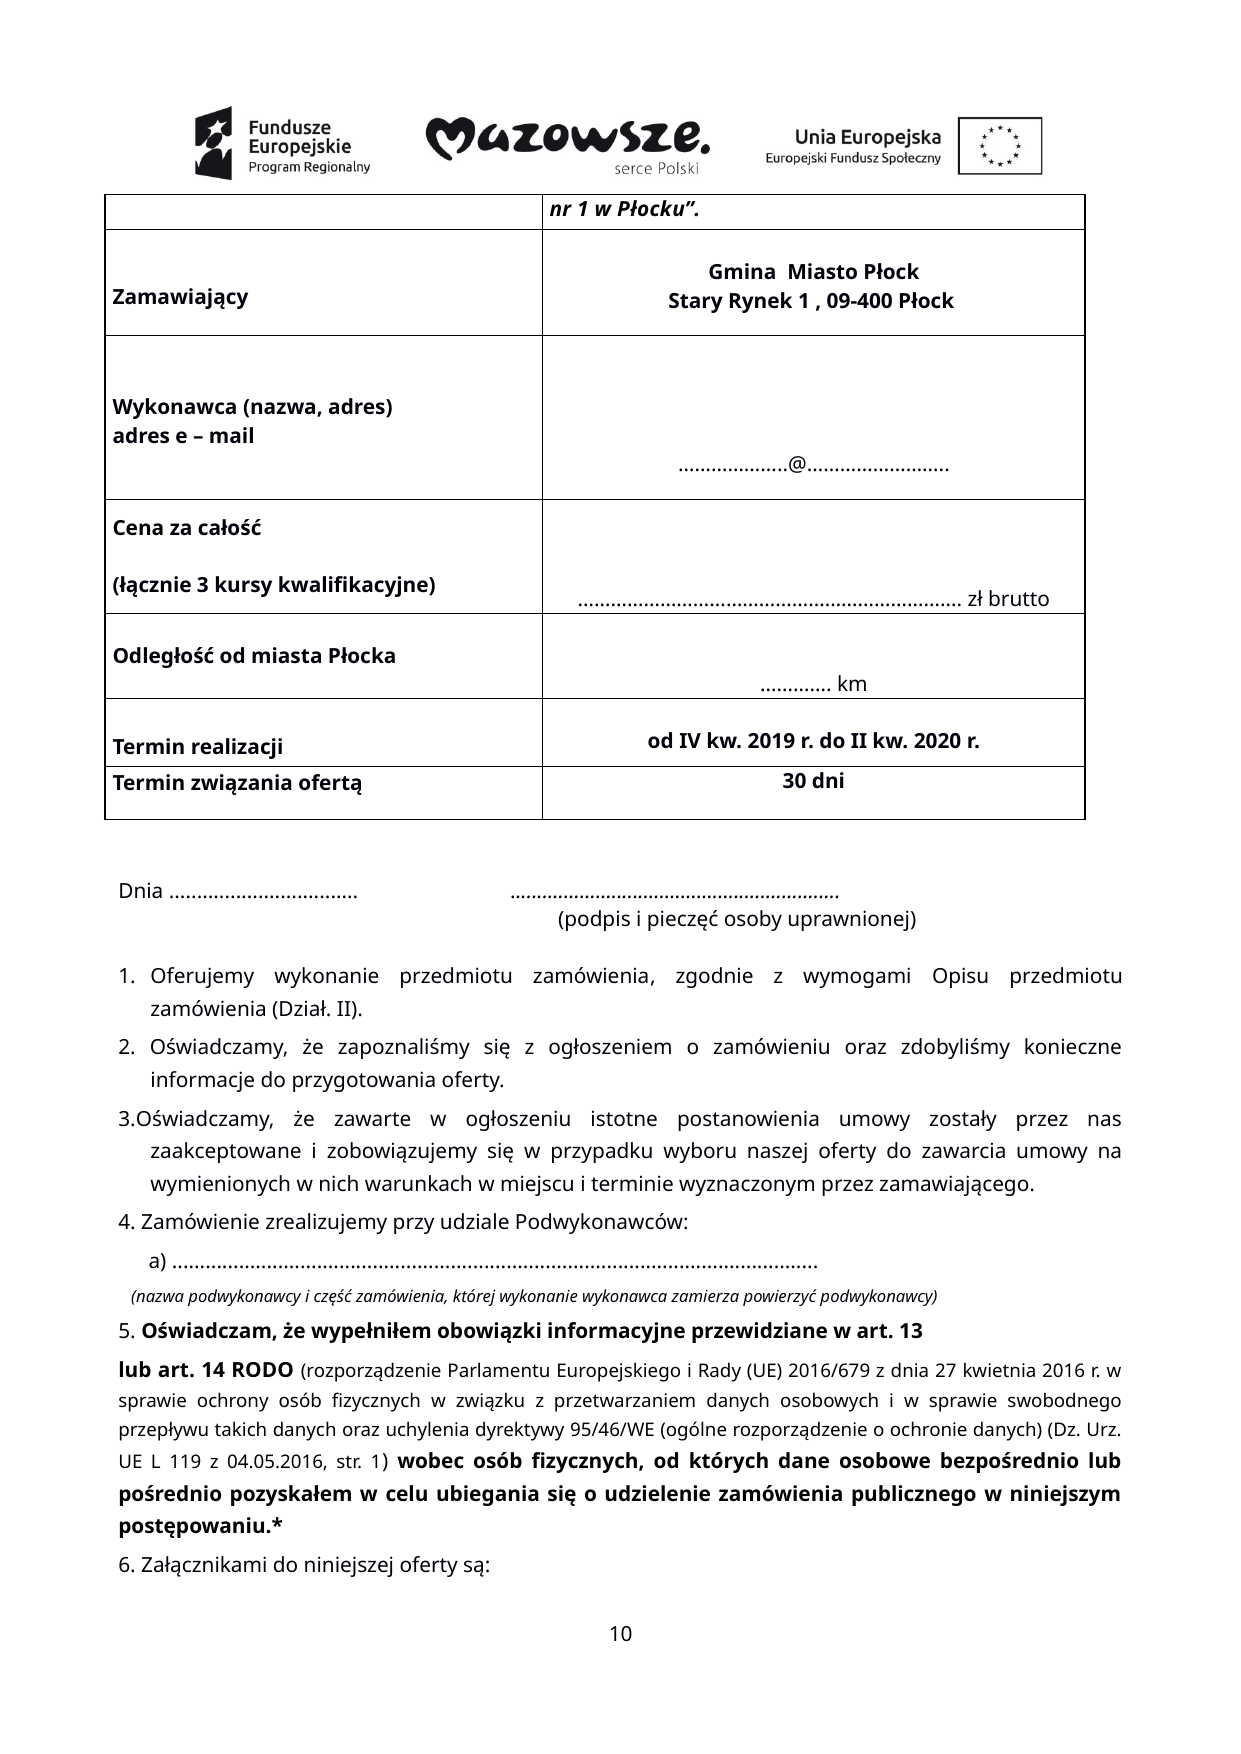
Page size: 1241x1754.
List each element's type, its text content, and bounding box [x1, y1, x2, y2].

text 3.Oświadczamy, że zawarte w ogłoszeniu istotne postanowienia umowy zostały przez nas zaakceptowane i zobowiązujemy się w przypadku wyboru naszej oferty do zawarcia umowy na wymienionych w nich warunkach w miejscu i terminie wyznaczonym przez zamawiającego. [118, 1104, 1123, 1197]
picture [195, 106, 1046, 180]
text (nazwa podwykonawcy i część zamówienia, której wykonanie wykonawca zamierza powierzyć podwykonawcy) [118, 1284, 1123, 1307]
table_cell ………………..@…………………….. [543, 336, 1084, 498]
table_cell Gmina Miasto Płock Stary Rynek 1 , 09-400 Płock [543, 230, 1084, 335]
text 2. Oświadczamy, że zapoznaliśmy się z ogłoszeniem o zamówieniu oraz zdobyliśmy konieczne informacje do przygotowania oferty. [118, 1032, 1123, 1093]
text 1. Oferujemy wykonanie przedmiotu zamówienia, zgodnie z wymogami Opisu przedmiotu zamówienia (Dział. II). [118, 961, 1123, 1022]
table_cell Cena za całość (łącznie 3 kursy kwalifikacyjne) [106, 500, 542, 612]
table_cell od IV kw. 2019 r. do II kw. 2020 r. [543, 699, 1084, 766]
text 6. Załącznikami do niniejszej oferty są: [118, 1550, 1123, 1578]
table_cell Odległość od miasta Płocka [106, 614, 542, 698]
table_cell Termin związania ofertą [106, 767, 542, 819]
text lub art. 14 RODO (rozporządzenie Parlamentu Europejskiego i Rady (UE) 2016/679 z dnia 27 kwietnia 2016 r. w sprawie ochrony osób fizycznych w związku z przetwarzaniem danych osobowych i w sprawie swobodnego przepływu takich danych oraz uchylenia dyrektywy 95/46/WE (ogólne rozporządzenie o ochronie danych) (Dz. Urz. UE L 119 z 04.05.2016, str. 1) wobec osób fizycznych, od których dane osobowe bezpośrednio lub pośrednio pozyskałem w celu ubiegania się o udzielenie zamówienia publicznego w niniejszym postępowaniu.* [118, 1355, 1123, 1540]
text Dnia .................................. .............................................................. [118, 876, 1123, 904]
table_cell Termin realizacji [106, 699, 542, 766]
table_cell [106, 195, 542, 229]
table_cell nr 1 w Płocku”. [543, 195, 1084, 229]
table_cell Wykonawca (nazwa, adres) adres e – mail [106, 336, 542, 498]
table_cell 30 dni [543, 767, 1084, 819]
text (podpis i pieczęć osoby uprawnionej) [118, 904, 1123, 933]
text 5. Oświadczam, że wypełniłem obowiązki informacyjne przewidziane w art. 13 [118, 1316, 1123, 1345]
text a) .................................................................................................................... [148, 1246, 1123, 1274]
table_cell ……………………………………………………………. zł brutto [543, 500, 1084, 612]
table_cell Zamawiający [106, 230, 542, 335]
table_cell …………. km [543, 614, 1084, 698]
text 4. Zamówienie zrealizujemy przy udziale Podwykonawców: [118, 1207, 1123, 1236]
